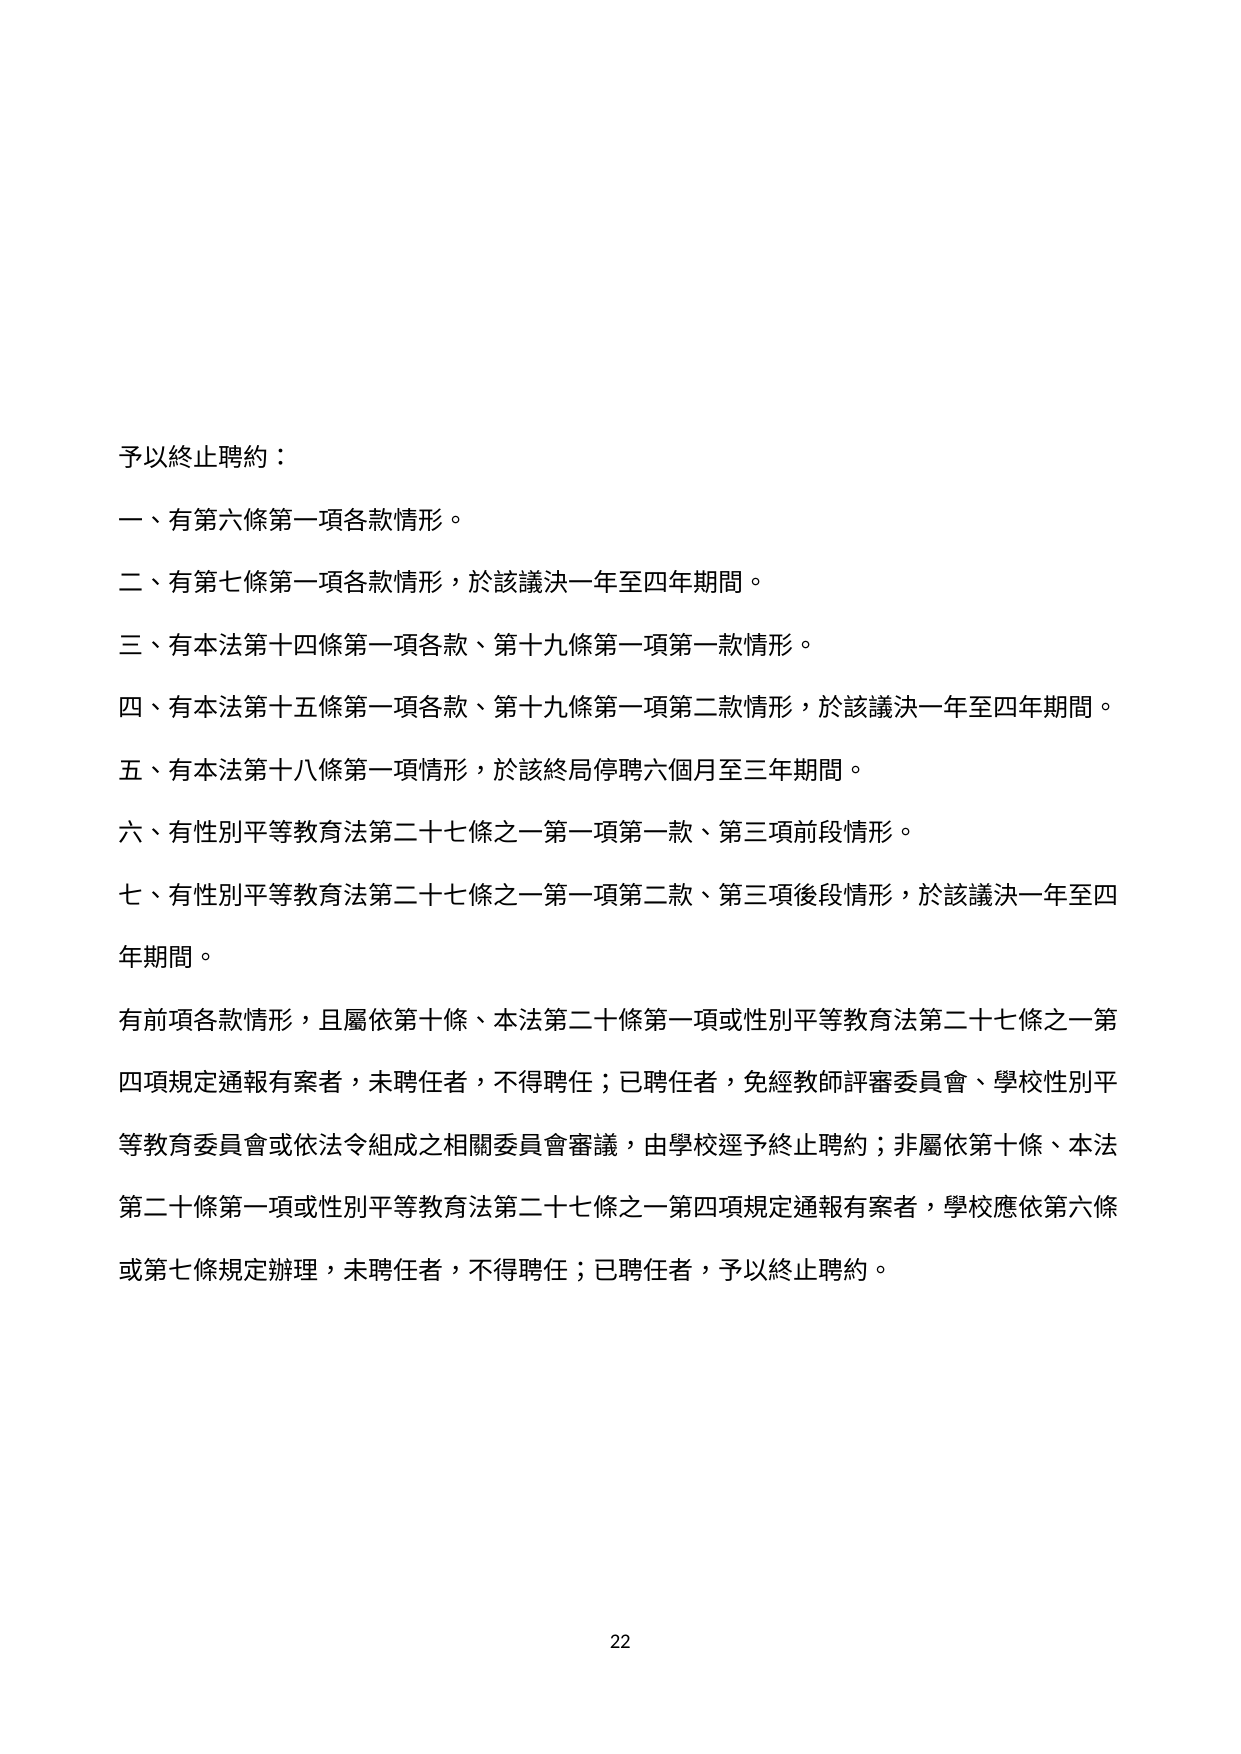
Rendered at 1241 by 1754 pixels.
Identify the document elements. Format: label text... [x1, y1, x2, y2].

text 予以終止聘約： [118, 414, 1122, 477]
text 一、有第六條第一項各款情形。 [118, 477, 1122, 539]
text 二、有第七條第一項各款情形，於該議決一年至四年期間。 [118, 539, 1122, 602]
text 五、有本法第十八條第一項情形，於該終局停聘六個月至三年期間。 [118, 727, 1122, 789]
text 三、有本法第十四條第一項各款、第十九條第一項第一款情形。 [118, 602, 1122, 664]
text 四、有本法第十五條第一項各款、第十九條第一項第二款情形，於該議決一年至四年期間。 [118, 664, 1122, 727]
text 六、有性別平等教育法第二十七條之一第一項第一款、第三項前段情形。 [118, 789, 1122, 852]
text 有前項各款情形，且屬依第十條、本法第二十條第一項或性別平等教育法第二十七條之一第四項規定通報有案者，未聘任者，不得聘任；已聘任者，免經教師評審委員會、學校性別平等教育委員會或依法令組成之相關委員會審議，由學校逕予終止聘約；非屬依第十條、本法第二十條第一項或性別平等教育法第二十七條之一第四項規定通報有案者，學校應依第六條或第七條規定辦理，未聘任者，不得聘任；已聘任者，予以終止聘約。 [118, 977, 1122, 1289]
text 七、有性別平等教育法第二十七條之一第一項第二款、第三項後段情形，於該議決一年至四年期間。 [118, 852, 1122, 977]
